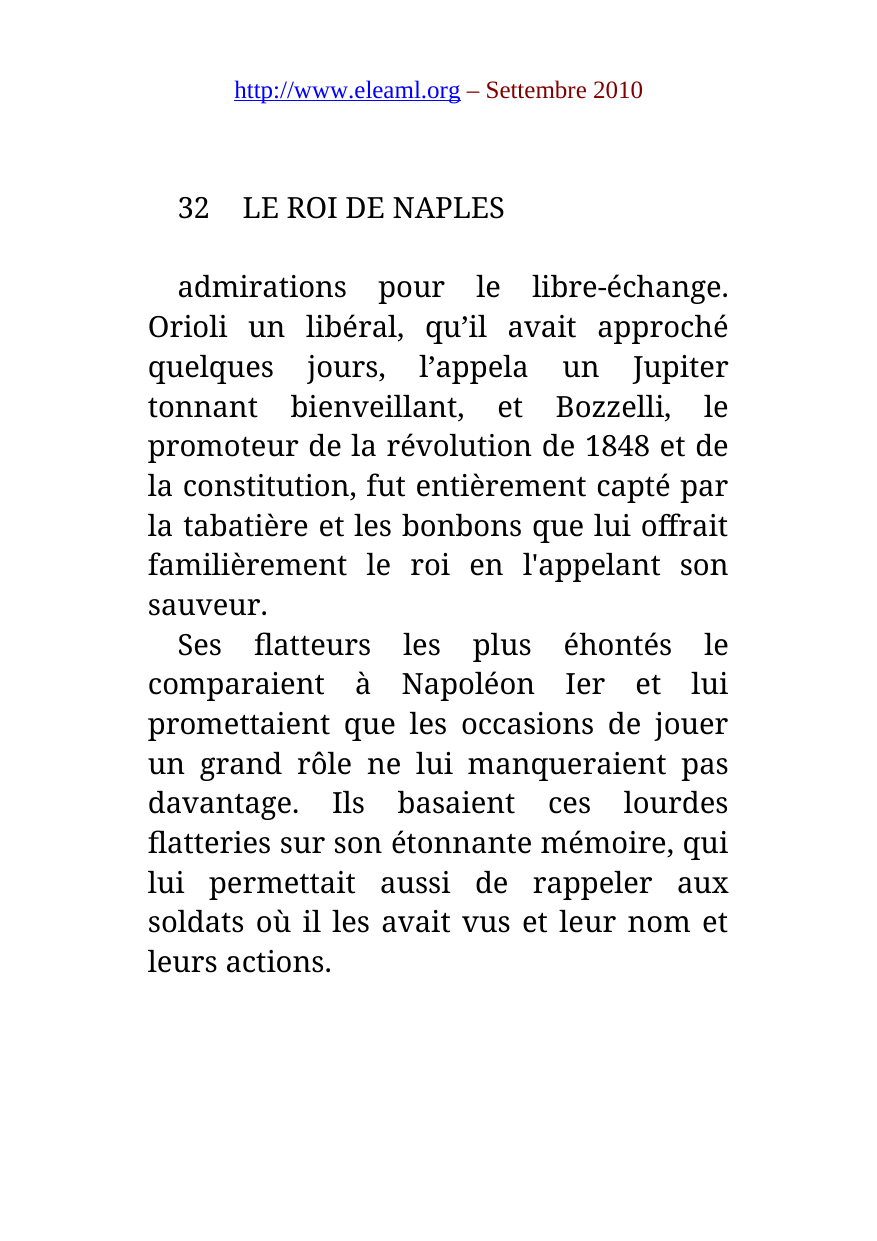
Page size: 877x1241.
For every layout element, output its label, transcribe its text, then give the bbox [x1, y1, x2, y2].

text 32 LE ROI DE NAPLES [148, 187, 729, 227]
text Ses flatteurs les plus éhontés le comparaient à Napoléon Ier et lui promettaient que les occasions de jouer un grand rôle ne lui manqueraient pas davantage. Ils basaient ces lourdes flatteries sur son étonnante mémoire, qui lui permettait aussi de rappeler aux soldats où il les avait vus et leur nom et leurs actions. [148, 624, 729, 981]
text admirations pour le libre-échange. Orioli un libéral, qu’il avait approché quelques jours, l’appela un Jupiter tonnant bienveillant, et Bozzelli, le promoteur de la révolution de 1848 et de la constitution, fut entièrement capté par la tabatière et les bonbons que lui offrait familièrement le roi en l'appelant son sauveur. [148, 267, 729, 624]
